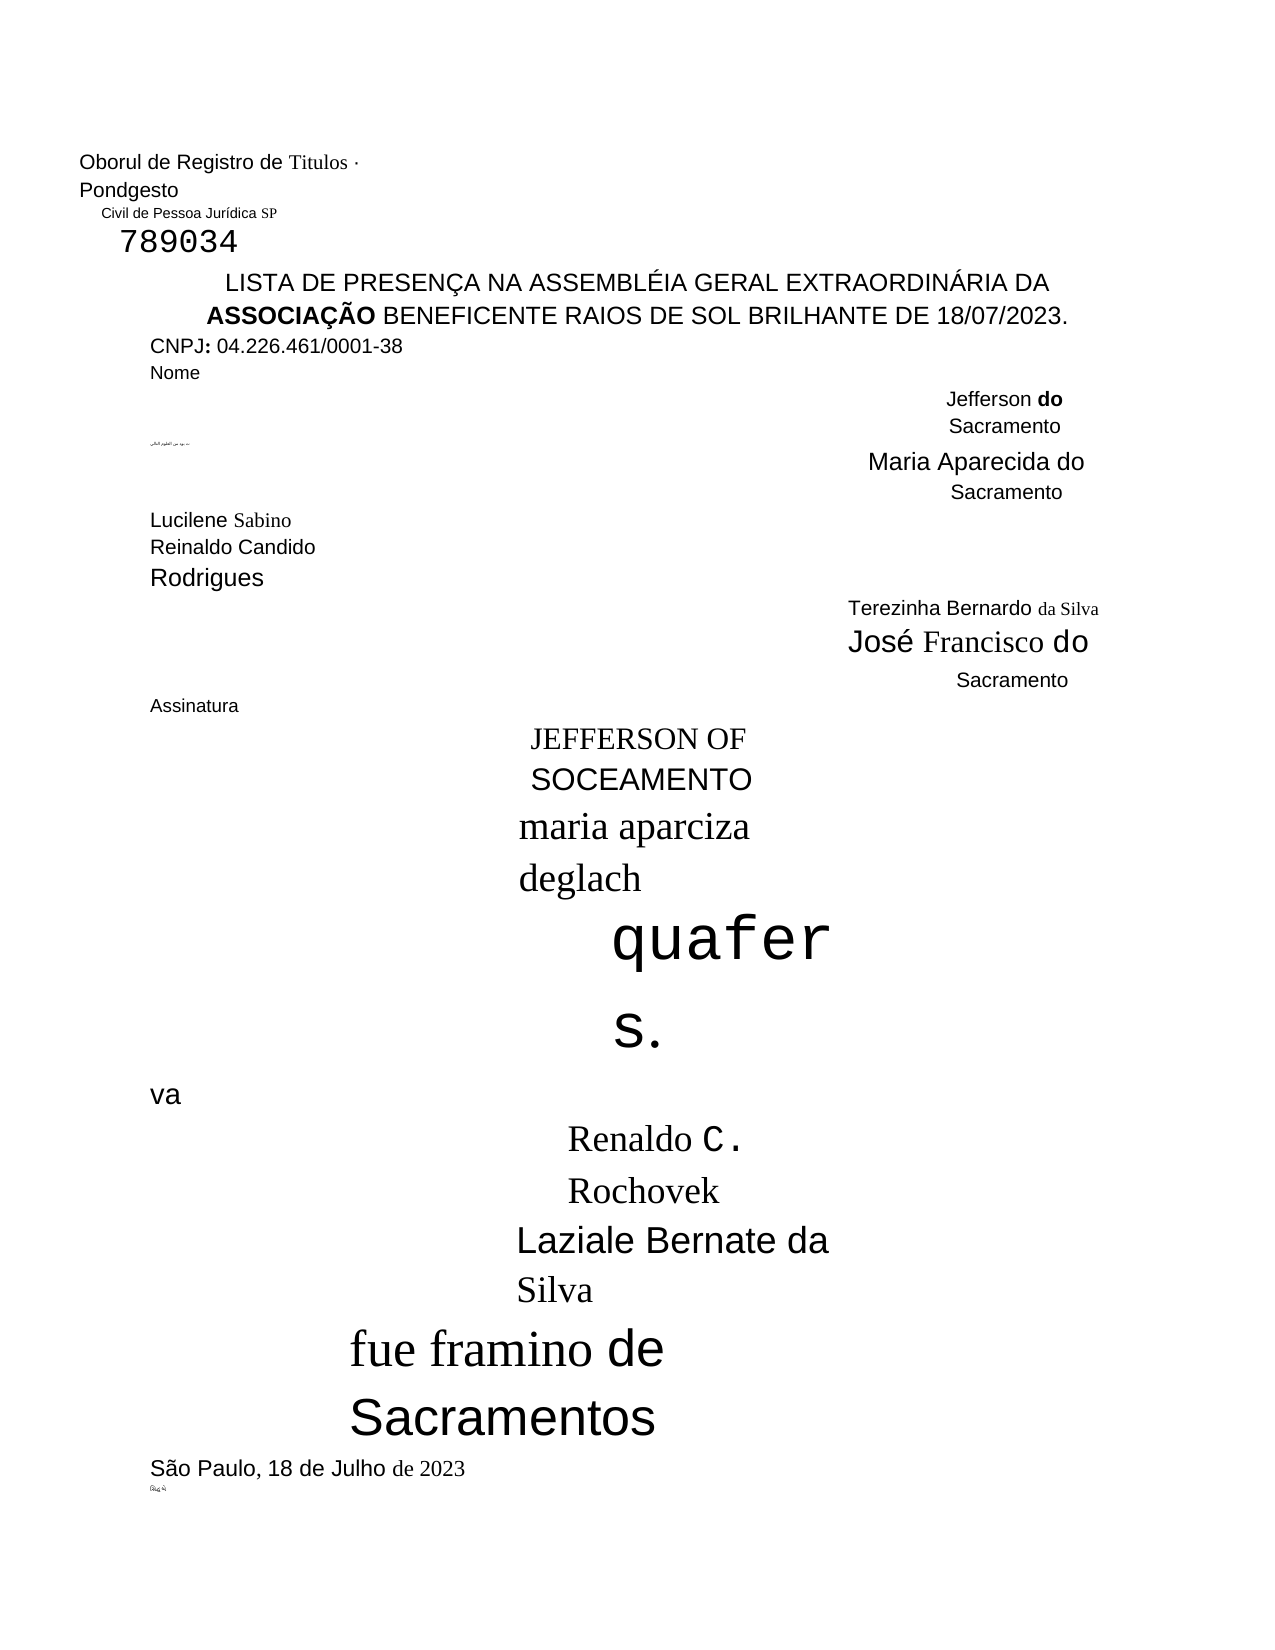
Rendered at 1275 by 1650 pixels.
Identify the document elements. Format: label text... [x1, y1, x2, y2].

text સિદ્ધ બે [150, 1486, 1125, 1493]
text maria aparciza deglach [518, 802, 872, 900]
text Reinaldo Candido [150, 535, 1125, 559]
text CNPJ: 04.226.461/0001-38 [150, 334, 1125, 358]
text Lucilene Sabino [150, 507, 1125, 532]
text ت بود من العلوم التالي [164, 442, 1125, 446]
text Oborul de Registro de Titulos · Pondgesto [79, 150, 363, 202]
text Civil de Pessoa Jurídica SP [101, 205, 327, 222]
text Sacramento [950, 480, 1119, 504]
text Terezinha Bernardo da Silva [848, 596, 1125, 620]
text JEFFERSON OF SOCEAMENTO [530, 720, 875, 797]
text Maria Aparecida do [868, 447, 1120, 476]
text Assinatura [150, 695, 1125, 717]
text Nome [150, 362, 1125, 383]
text Sacramento [948, 414, 1118, 438]
text va [150, 1077, 1125, 1111]
text LISTA DE PRESENÇA NA ASSEMBLÉIA GERAL EXTRAORDINÁRIA DA ASSOCIAÇÃO BENEFICENTE RAIOS DE SOL BRILHANTE DE 18/07/2023. [150, 268, 1125, 330]
text Jefferson do [946, 387, 1117, 411]
text fue framino de Sacramentos [349, 1317, 883, 1446]
text Renaldo C. Rochovek [567, 1116, 872, 1212]
text Rodrigues [150, 563, 1125, 591]
text Laziale Bernate da Silva [516, 1218, 878, 1311]
text 789034 [118, 224, 292, 262]
text Sacramento [956, 668, 1125, 692]
text quafers. [610, 907, 863, 1066]
text São Paulo, 18 de Julho de 2023 [150, 1455, 1125, 1482]
text José Francisco do [848, 623, 1125, 662]
